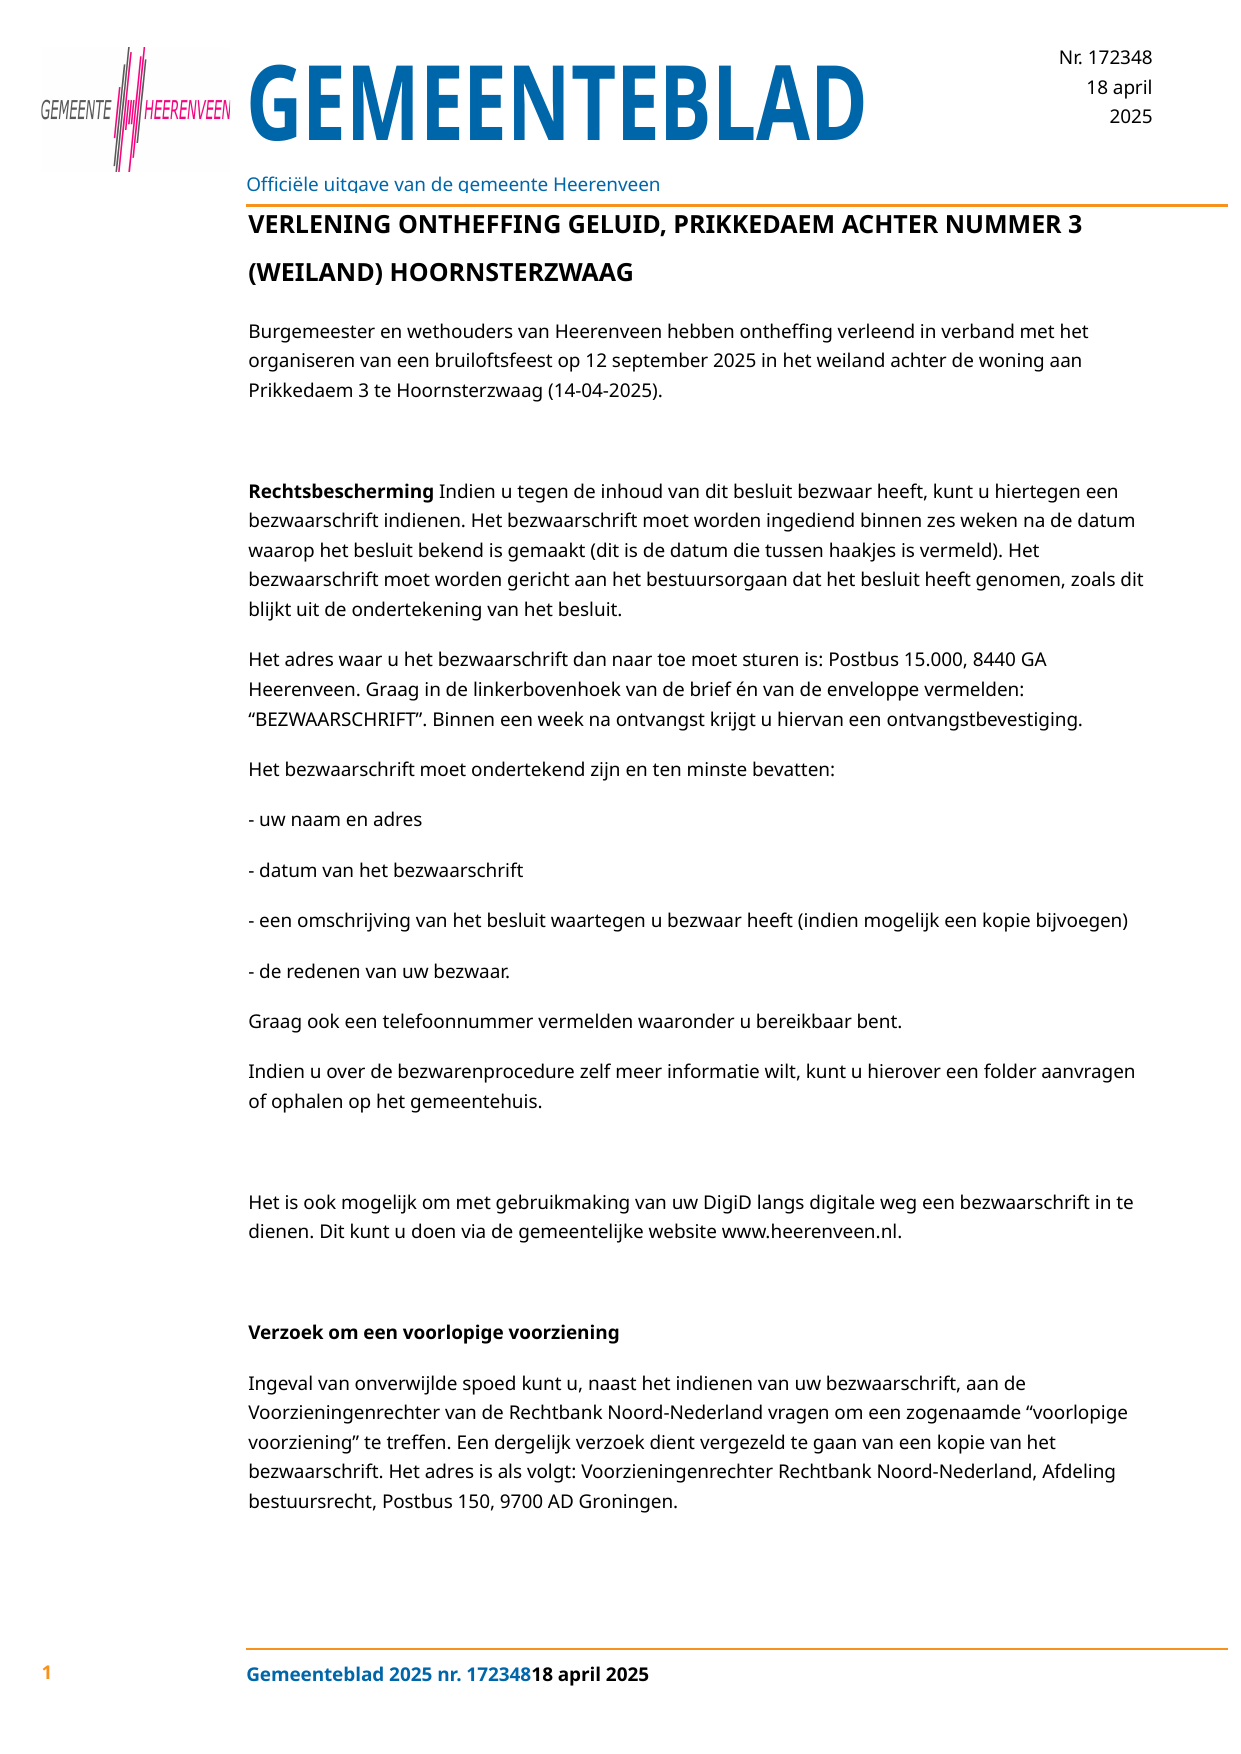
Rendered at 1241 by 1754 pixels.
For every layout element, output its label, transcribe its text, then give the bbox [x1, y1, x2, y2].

text - uw naam en adres [248, 807, 1152, 832]
text Ingeval van onverwijlde spoed kunt u, naast het indienen van uw bezwaarschrift, aan de Voorzieningenrechter van de Rechtbank Noord-Nederland vragen om een zogenaamde “voorlopige voorziening” te treffen. Een dergelijk verzoek dient vergezeld te gaan van een kopie van het bezwaarschrift. Het adres is als volgt: Voorzieningenrechter Rechtbank Noord-Nederland, Afdeling bestuursrecht, Postbus 150, 9700 AD Groningen. [248, 1370, 1152, 1514]
text Het adres waar u het bezwaarschrift dan naar toe moet sturen is: Postbus 15.000, 8440 GA Heerenveen. Graag in de linkerbovenhoek van de brief én van de enveloppe vermelden: “BEZWAARSCHRIFT”. Binnen een week na ontvangst krijgt u hiervan een ontvangstbevestiging. [248, 647, 1152, 732]
text Rechtsbescherming Indien u tegen de inhoud van dit besluit bezwaar heeft, kunt u hiertegen een bezwaarschrift indienen. Het bezwaarschrift moet worden ingediend binnen zes weken na de datum waarop het besluit bekend is gemaakt (dit is de datum die tussen haakjes is vermeld). Het bezwaarschrift moet worden gericht aan het bestuursorgaan dat het besluit heeft genomen, zoals dit blijkt uit de ondertekening van het besluit. [248, 478, 1152, 622]
text Verzoek om een voorlopige voorziening [248, 1319, 1152, 1345]
picture [41, 47, 231, 172]
text Graag ook een telefoonnummer vermelden waaronder u bereikbaar bent. [248, 1008, 1152, 1034]
text Het is ook mogelijk om met gebruikmaking van uw DigiD langs digitale weg een bezwaarschrift in te dienen. Dit kunt u doen via de gemeentelijke website www.heerenveen.nl. [248, 1189, 1152, 1244]
text - de redenen van uw bezwaar. [248, 958, 1152, 984]
text Burgemeester en wethouders van Heerenveen hebben ontheffing verleend in verband met het organiseren van een bruiloftsfeest op 12 september 2025 in het weiland achter de woning aan Prikkedaem 3 te Hoornsterzwaag (14-04-2025). [248, 318, 1152, 403]
text - een omschrijving van het besluit waartegen u bezwaar heeft (indien mogelijk een kopie bijvoegen) [248, 907, 1152, 933]
text VERLENING ONTHEFFING GELUID, PRIKKEDAEM ACHTER NUMMER 3 (WEILAND) HOORNSTERZWAAG [248, 207, 1152, 288]
text Indien u over de bezwarenprocedure zelf meer informatie wilt, kunt u hierover een folder aanvragen of ophalen op het gemeentehuis. [248, 1059, 1152, 1114]
text - datum van het bezwaarschrift [248, 857, 1152, 883]
text Het bezwaarschrift moet ondertekend zijn en ten minste bevatten: [248, 756, 1152, 782]
